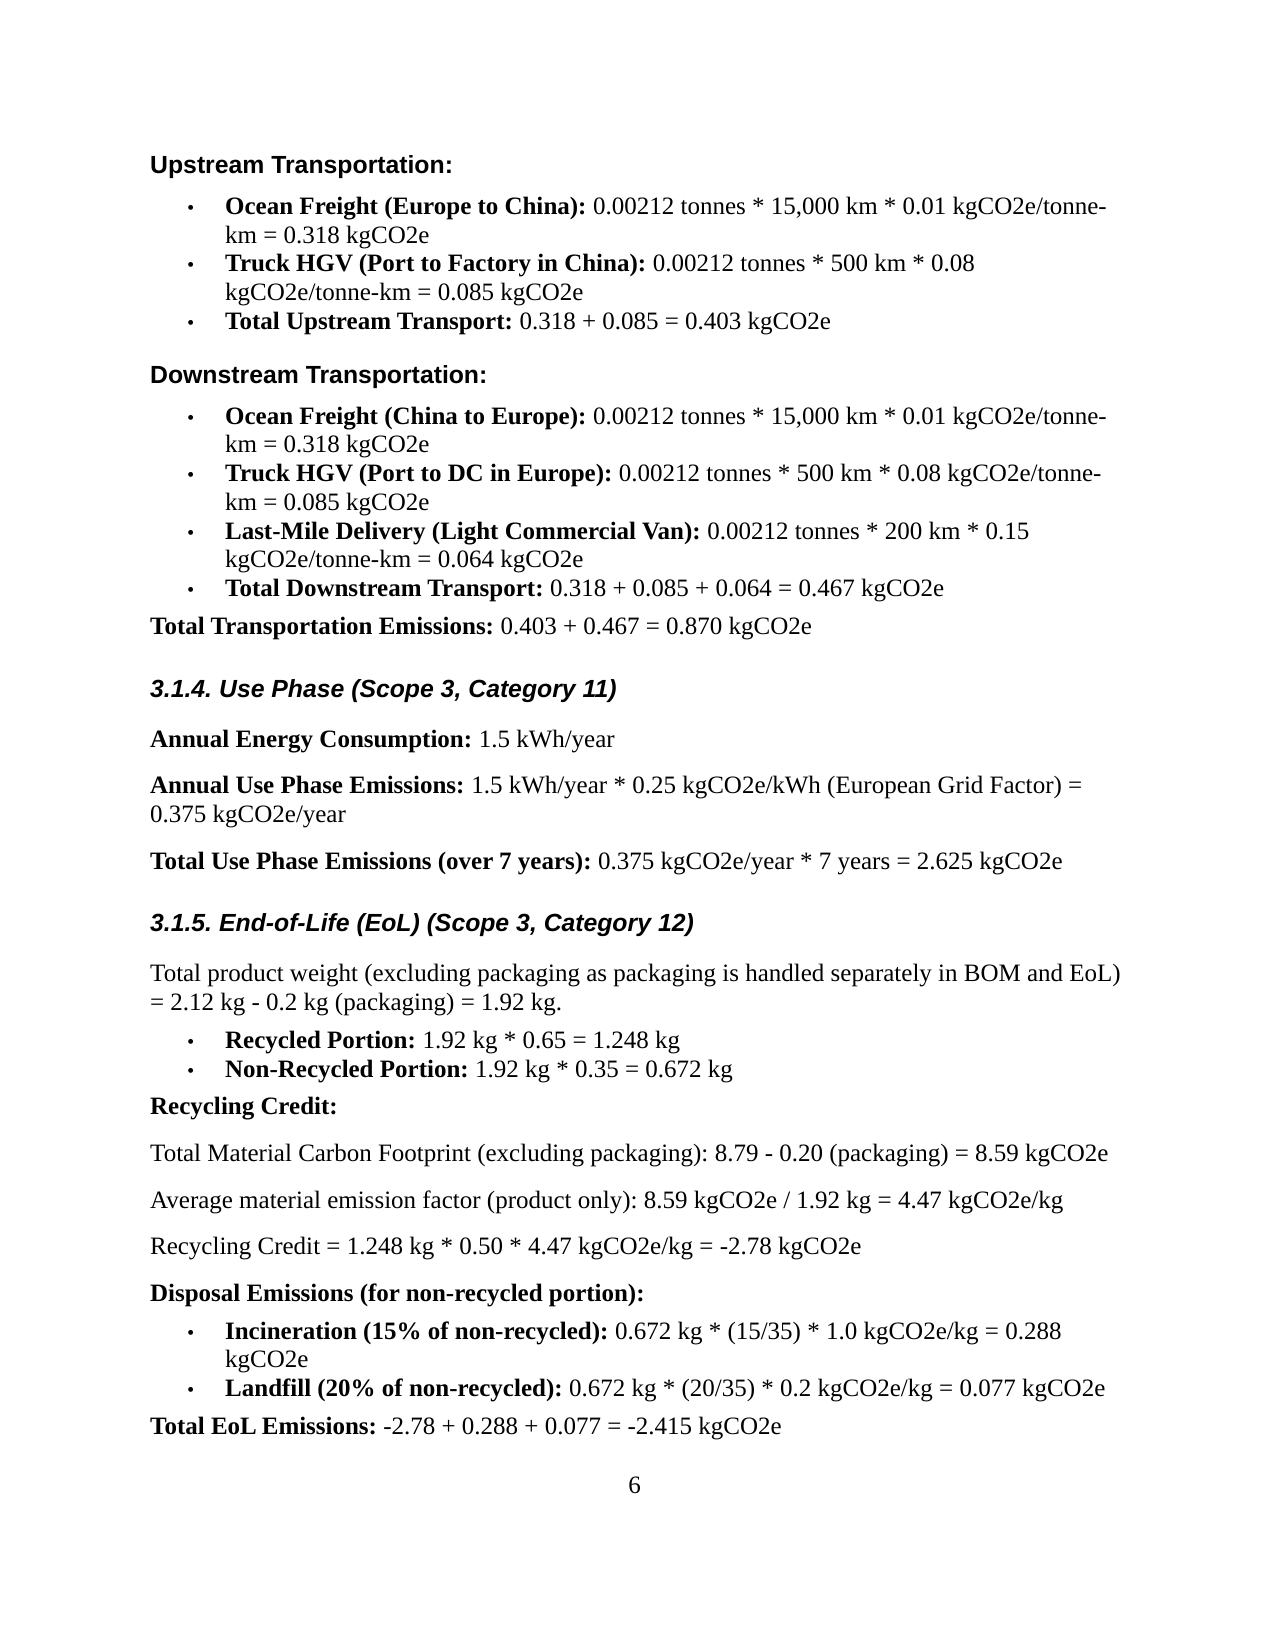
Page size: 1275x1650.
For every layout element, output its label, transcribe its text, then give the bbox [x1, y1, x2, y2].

text Annual Use Phase Emissions: 1.5 kWh/year * 0.25 kgCO2e/kWh (European Grid Factor) = 0.375 kgCO2e/year [150, 770, 1125, 828]
list Non-Recycled Portion: 1.92 kg * 0.35 = 0.672 kg [187, 1054, 1125, 1082]
text Total EoL Emissions: -2.78 + 0.288 + 0.077 = -2.415 kgCO2e [150, 1411, 1125, 1440]
list Total Downstream Transport: 0.318 + 0.085 + 0.064 = 0.467 kgCO2e [187, 573, 1125, 602]
list Recycled Portion: 1.92 kg * 0.65 = 1.248 kg [187, 1025, 1125, 1054]
subtitle 3.1.4. Use Phase (Scope 3, Category 11) [150, 674, 1125, 702]
list Ocean Freight (Europe to China): 0.00212 tonnes * 15,000 km * 0.01 kgCO2e/tonne-km = 0.318 kgCO2e [187, 191, 1125, 248]
list Landfill (20% of non-recycled): 0.672 kg * (20/35) * 0.2 kgCO2e/kg = 0.077 kgCO2e [187, 1373, 1125, 1402]
text Disposal Emissions (for non-recycled portion): [150, 1278, 1125, 1307]
list Total Upstream Transport: 0.318 + 0.085 = 0.403 kgCO2e [187, 306, 1125, 335]
list Ocean Freight (China to Europe): 0.00212 tonnes * 15,000 km * 0.01 kgCO2e/tonne-km = 0.318 kgCO2e [187, 401, 1125, 458]
list Truck HGV (Port to DC in Europe): 0.00212 tonnes * 500 km * 0.08 kgCO2e/tonne-km = 0.085 kgCO2e [187, 458, 1125, 516]
text Total Material Carbon Footprint (excluding packaging): 8.79 - 0.20 (packaging) = 8.59 kgCO2e [150, 1138, 1125, 1167]
text Total Use Phase Emissions (over 7 years): 0.375 kgCO2e/year * 7 years = 2.625 kgCO2e [150, 846, 1125, 874]
text Recycling Credit: [150, 1091, 1125, 1120]
text Average material emission factor (product only): 8.59 kgCO2e / 1.92 kg = 4.47 kgCO2e/kg [150, 1185, 1125, 1213]
text Total Transportation Emissions: 0.403 + 0.467 = 0.870 kgCO2e [150, 611, 1125, 640]
subtitle Upstream Transportation: [150, 150, 1125, 178]
text Recycling Credit = 1.248 kg * 0.50 * 4.47 kgCO2e/kg = -2.78 kgCO2e [150, 1231, 1125, 1260]
subtitle Downstream Transportation: [150, 360, 1125, 388]
list Truck HGV (Port to Factory in China): 0.00212 tonnes * 500 km * 0.08 kgCO2e/tonne-km = 0.085 kgCO2e [187, 248, 1125, 306]
text Total product weight (excluding packaging as packaging is handled separately in BOM and EoL) = 2.12 kg - 0.2 kg (packaging) = 1.92 kg. [150, 958, 1125, 1016]
list Incineration (15% of non-recycled): 0.672 kg * (15/35) * 1.0 kgCO2e/kg = 0.288 kgCO2e [187, 1316, 1125, 1373]
subtitle 3.1.5. End-of-Life (EoL) (Scope 3, Category 12) [150, 908, 1125, 937]
text Annual Energy Consumption: 1.5 kWh/year [150, 724, 1125, 752]
list Last-Mile Delivery (Light Commercial Van): 0.00212 tonnes * 200 km * 0.15 kgCO2e/tonne-km = 0.064 kgCO2e [187, 516, 1125, 573]
